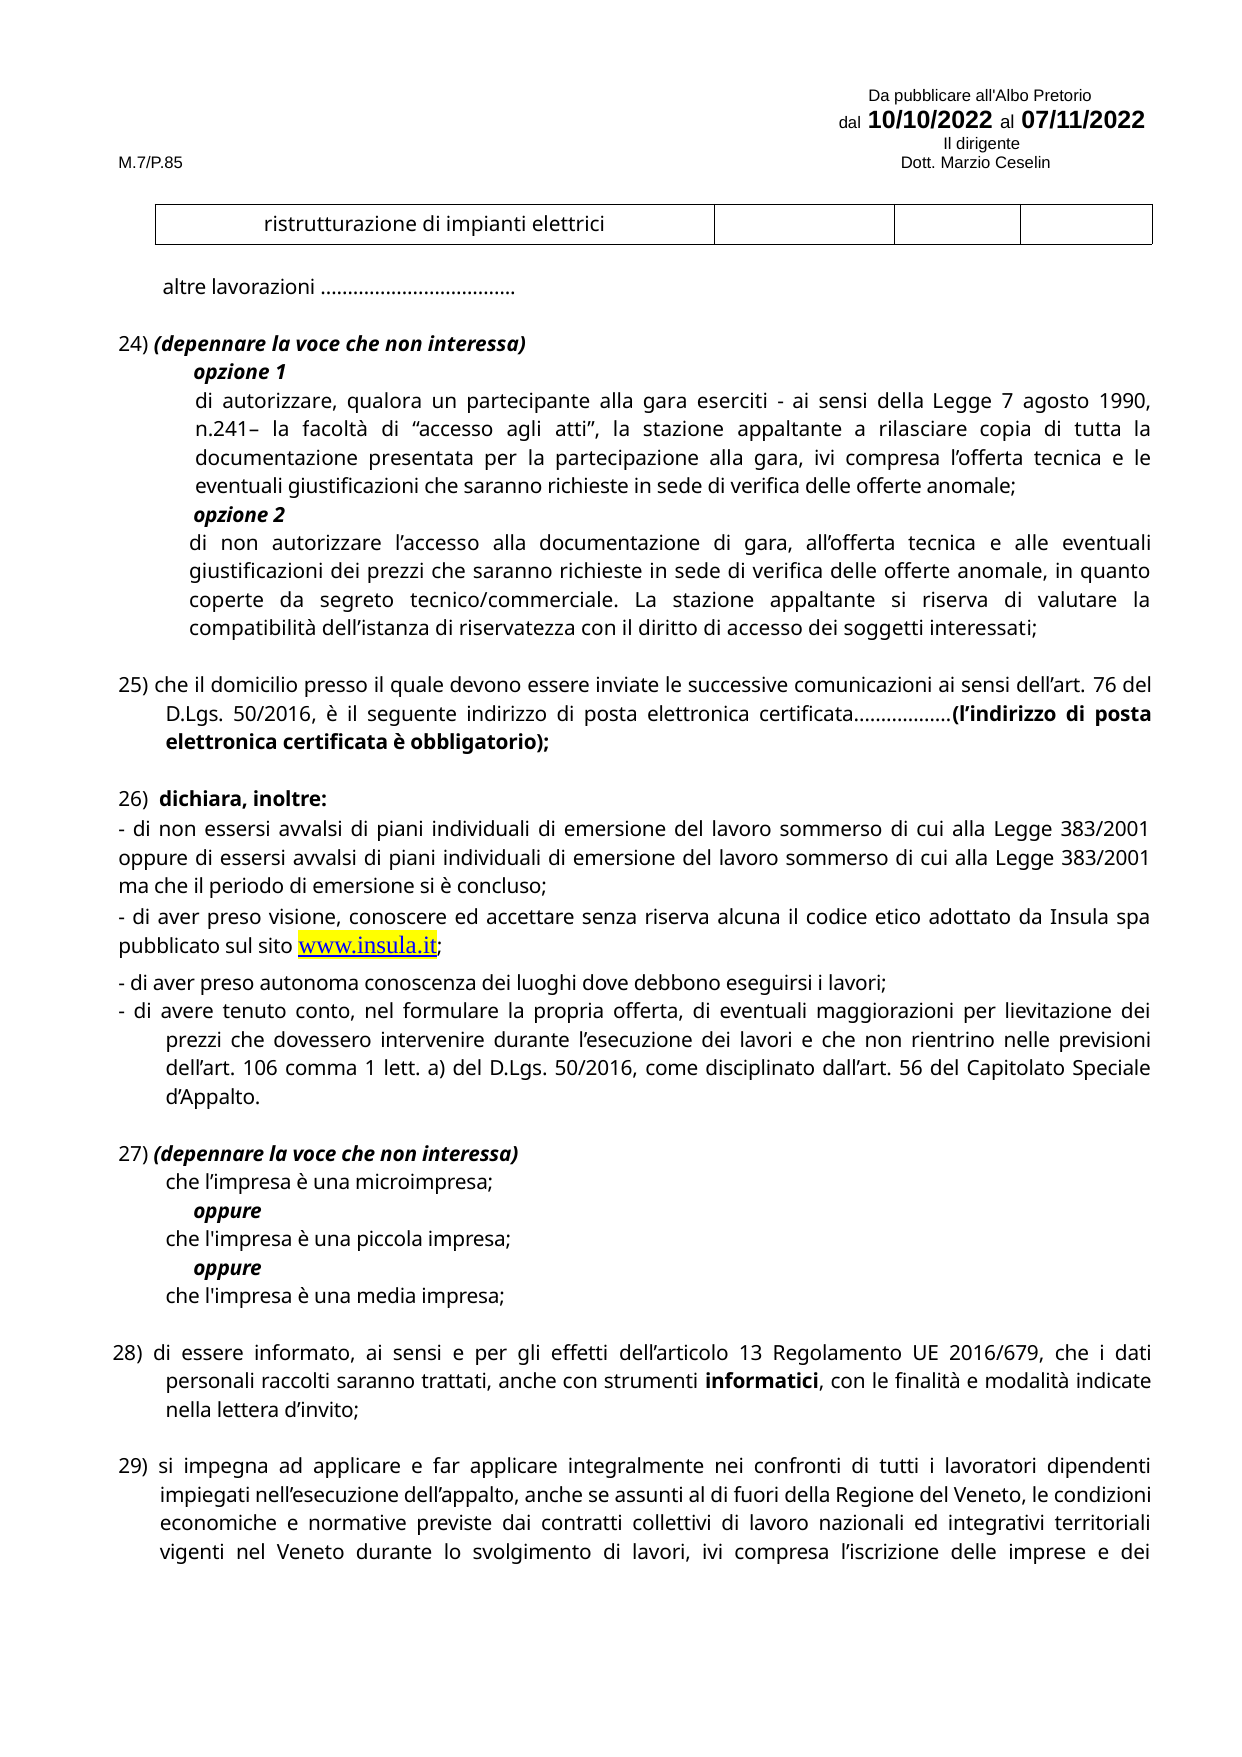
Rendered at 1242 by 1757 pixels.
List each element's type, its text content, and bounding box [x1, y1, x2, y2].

table_cell [1021, 205, 1152, 244]
list - di non essersi avvalsi di piani individuali di emersione del lavoro sommerso di cui alla Legge 383/2001 oppure di essersi avvalsi di piani individuali di emersione del lavoro sommerso di cui alla Legge 383/2001 ma che il periodo di emersione si è concluso; [118, 814, 1152, 900]
table_cell ristrutturazione di impianti elettrici [156, 205, 714, 244]
table_cell [715, 205, 894, 244]
text che l'impresa è una piccola impresa; [165, 1224, 1152, 1253]
text opzione 1 [118, 357, 1152, 386]
text opzione 2 [118, 500, 1152, 528]
text oppure [118, 1196, 1152, 1224]
text che l’impresa è una microimpresa; [165, 1167, 1152, 1196]
text 28) di essere informato, ai sensi e per gli effetti dell’articolo 13 Regolamento UE 2016/679, che i dati personali raccolti saranno trattati, anche con strumenti informatici, con le finalità e modalità indicate nella lettera d’invito; [112, 1338, 1152, 1423]
text di autorizzare, qualora un partecipante alla gara eserciti - ai sensi della Legge 7 agosto 1990, n.241– la facoltà di “accesso agli atti”, la stazione appaltante a rilasciare copia di tutta la documentazione presentata per la partecipazione alla gara, ivi compresa l’offerta tecnica e le eventuali giustificazioni che saranno richieste in sede di verifica delle offerte anomale; [195, 386, 1152, 500]
list 27) (depennare la voce che non interessa) [118, 1139, 1152, 1167]
text 26) dichiara, inoltre: [118, 784, 1152, 812]
table_cell [895, 205, 1020, 244]
text 24) (depennare la voce che non interessa) [118, 329, 1152, 357]
list - di aver preso visione, conoscere ed accettare senza riserva alcuna il codice etico adottato da Insula spa pubblicato sul sito www.insula.it; [118, 902, 1152, 960]
text che l'impresa è una media impresa; [165, 1281, 1152, 1309]
text di non autorizzare l’accesso alla documentazione di gara, all’offerta tecnica e alle eventuali giustificazioni dei prezzi che saranno richieste in sede di verifica delle offerte anomale, in quanto coperte da segreto tecnico/commerciale. La stazione appaltante si riserva di valutare la compatibilità dell’istanza di riservatezza con il diritto di accesso dei soggetti interessati; [148, 528, 1152, 642]
text 29) si impegna ad applicare e far applicare integralmente nei confronti di tutti i lavoratori dipendenti impiegati nell’esecuzione dell’appalto, anche se assunti al di fuori della Regione del Veneto, le condizioni economiche e normative previste dai contratti collettivi di lavoro nazionali ed integrativi territoriali vigenti nel Veneto durante lo svolgimento di lavori, ivi compresa l’iscrizione delle imprese e dei [118, 1452, 1152, 1565]
list - di aver preso autonoma conoscenza dei luoghi dove debbono eseguirsi i lavori; [118, 968, 1152, 997]
text oppure [118, 1253, 1152, 1281]
text - di avere tenuto conto, nel formulare la propria offerta, di eventuali maggiorazioni per lievitazione dei prezzi che dovessero intervenire durante l’esecuzione dei lavori e che non rientrino nelle previsioni dell’art. 106 comma 1 lett. a) del D.Lgs. 50/2016, come disciplinato dall’art. 56 del Capitolato Speciale d’Appalto. [118, 997, 1152, 1110]
text 25) che il domicilio presso il quale devono essere inviate le successive comunicazioni ai sensi dell’art. 76 del D.Lgs. 50/2016, è il seguente indirizzo di posta elettronica certificata………………(l’indirizzo di posta elettronica certificata è obbligatorio); [118, 670, 1152, 756]
text altre lavorazioni ………….………………….. [118, 272, 1152, 301]
